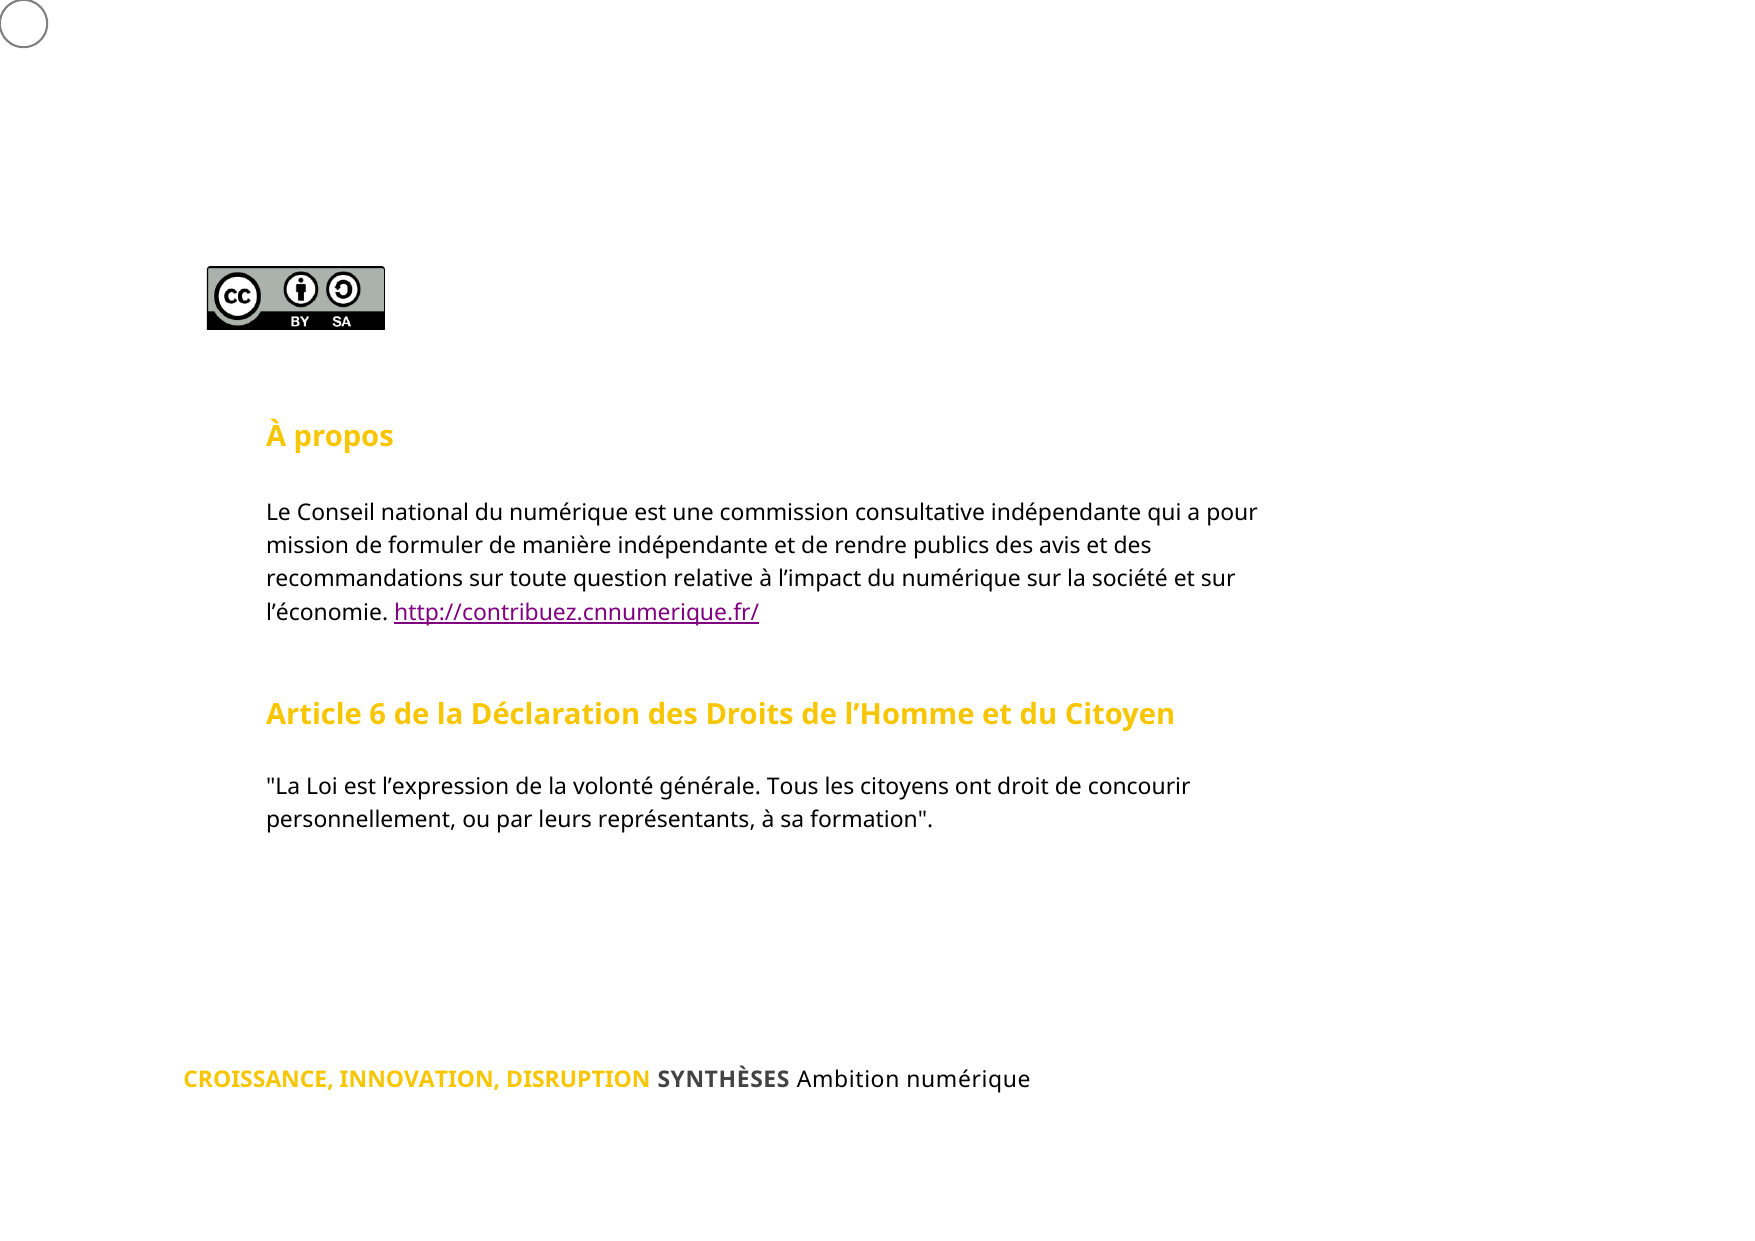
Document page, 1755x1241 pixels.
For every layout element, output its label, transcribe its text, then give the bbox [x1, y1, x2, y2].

text Article 6 de la Déclaration des Droits de l’Homme et du Citoyen [266, 696, 1492, 732]
text "La Loi est l’expression de la volonté générale. Tous les citoyens ont droit de concourir personnellement, ou par leurs représentants, à sa formation". [266, 767, 1270, 834]
text À propos [266, 418, 1492, 453]
text Le Conseil national du numérique est une commission consultative indépendante qui a pour mission de formuler de manière indépendante et de rendre publics des avis et des recommandations sur toute question relative à l’impact du numérique sur la société et sur l’économie. http://contribuez.cnnumerique.fr/ [266, 493, 1270, 627]
